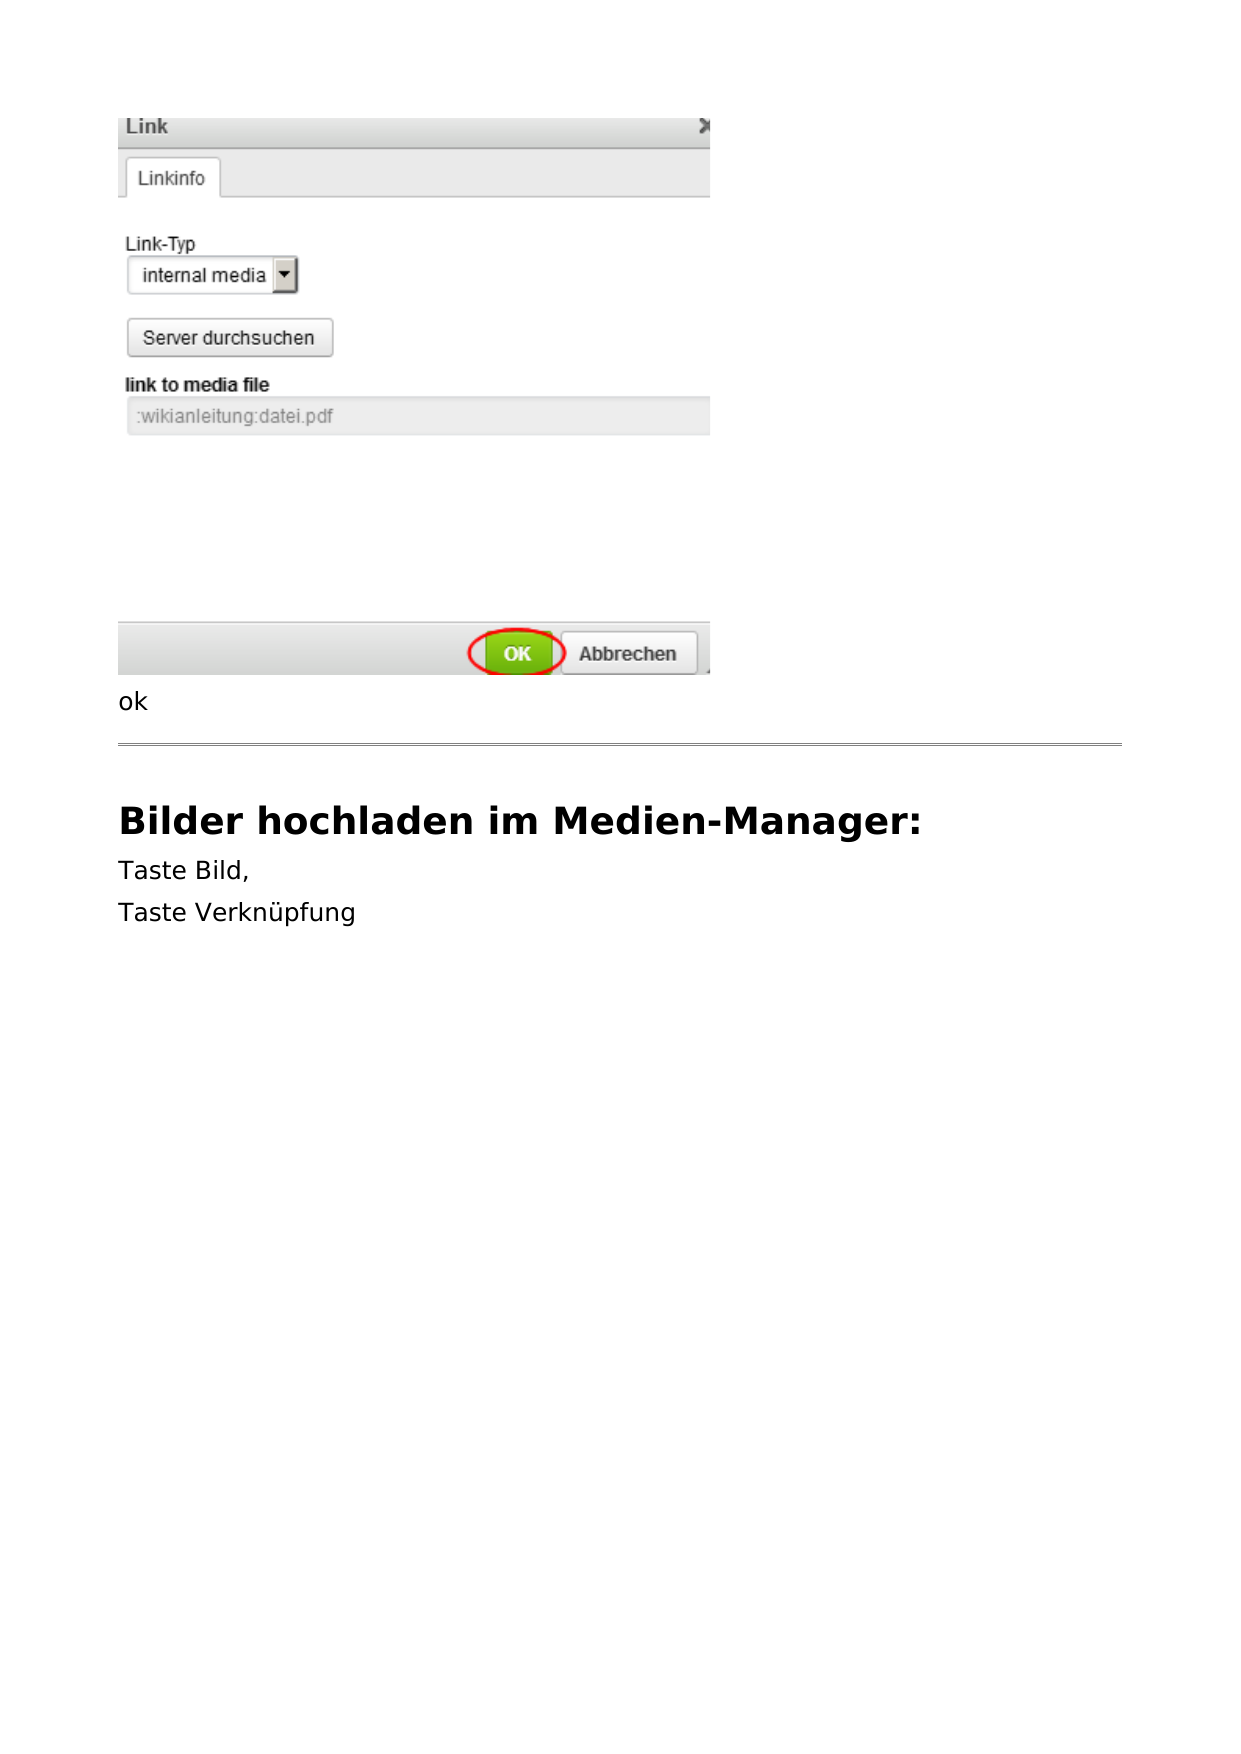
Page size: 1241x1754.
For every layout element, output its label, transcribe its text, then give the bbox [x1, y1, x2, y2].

text Taste Bild, [118, 856, 1122, 885]
text ok [118, 687, 1122, 716]
picture [118, 118, 711, 675]
text Taste Verknüpfung [118, 898, 1122, 927]
subtitle Bilder hochladen im Medien-Manager: [118, 800, 1122, 843]
